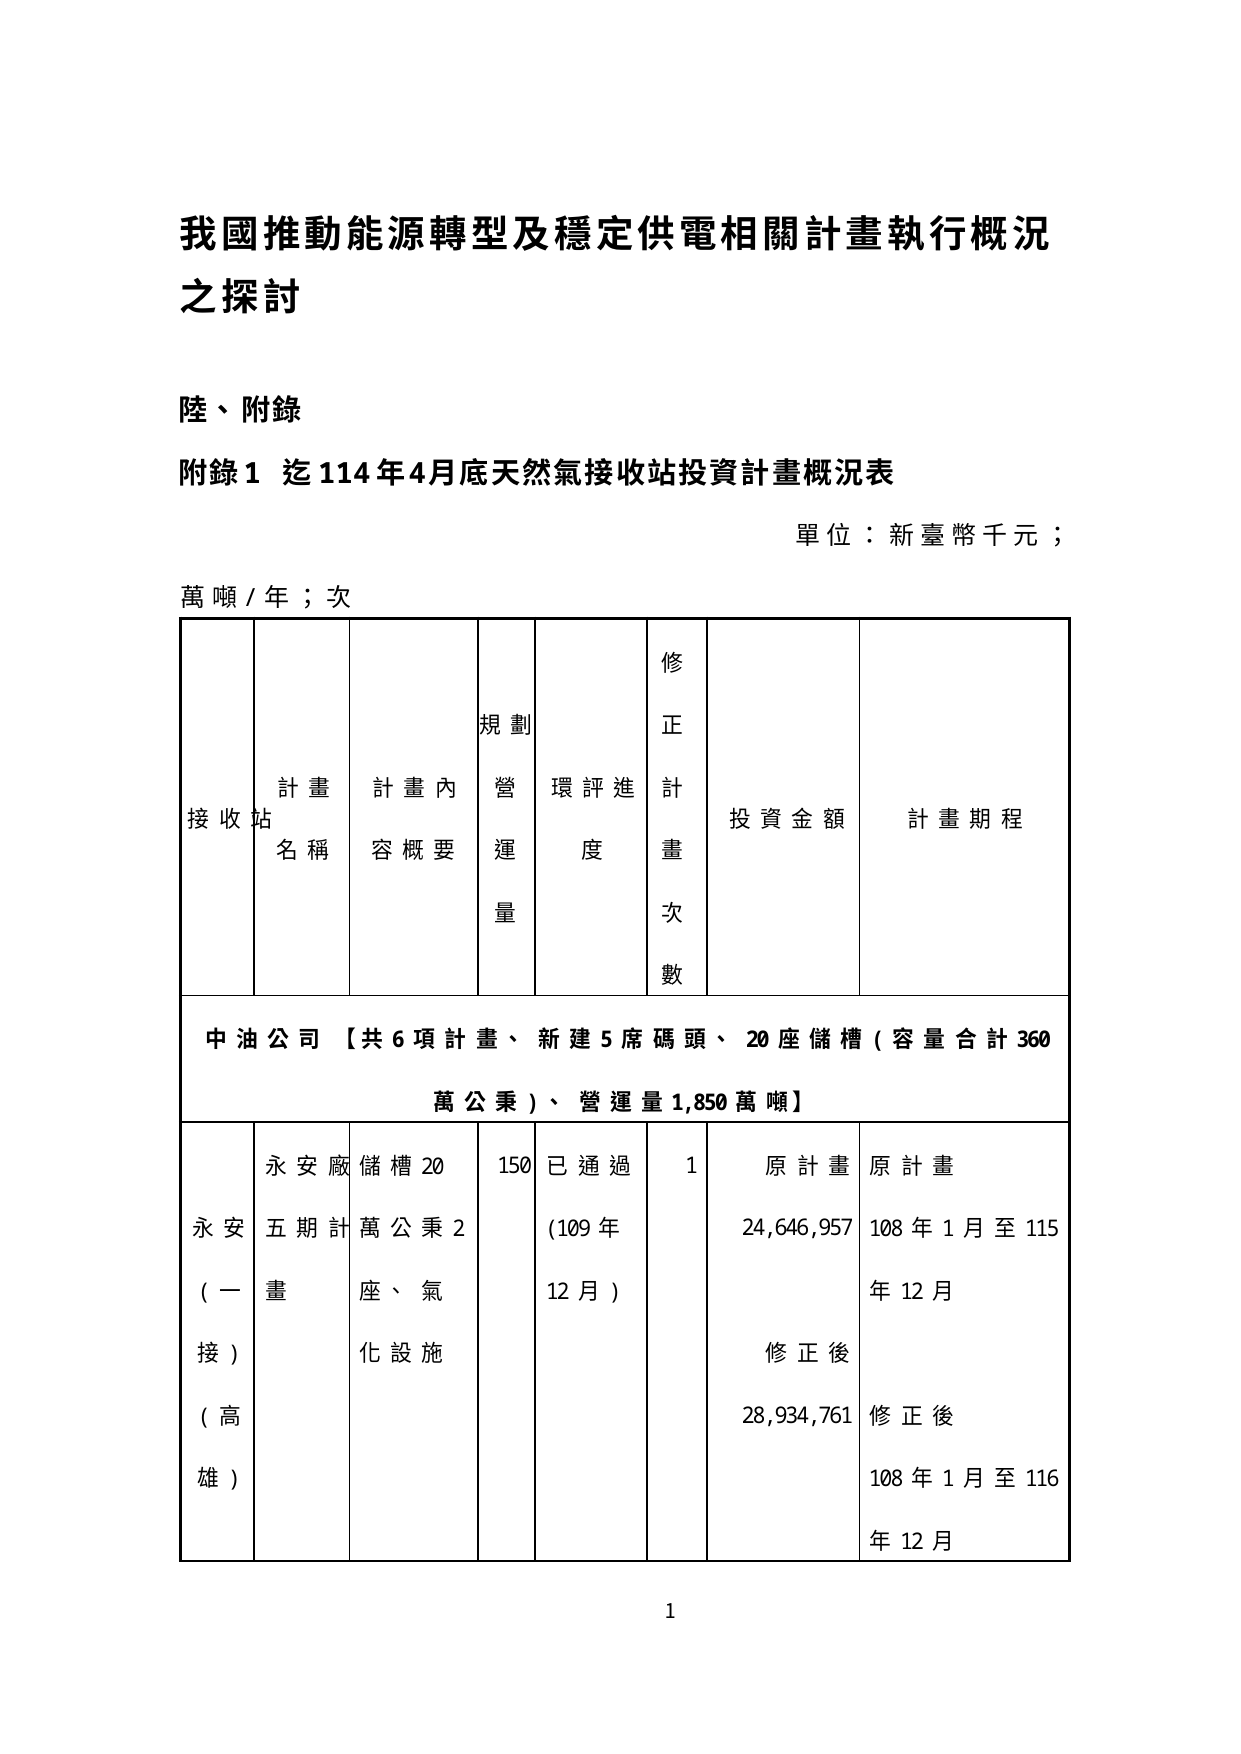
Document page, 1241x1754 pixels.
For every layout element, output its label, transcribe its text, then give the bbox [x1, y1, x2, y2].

table_cell 原計畫 108年1月至115年12月 修正後 108年1月至116年12月 [860, 1123, 1068, 1560]
table_cell 150 [479, 1123, 534, 1560]
table_cell 原計畫 24,646,957 修正後 28,934,761 [708, 1123, 859, 1560]
text 單位：新臺幣千元；萬噸/年；次 [177, 492, 1063, 617]
table_cell 永安 (一接) (高雄) [182, 1123, 253, 1560]
table_cell 已通過 (109年12月) [536, 1123, 646, 1560]
text 附錄1 迄114年4月底天然氣接收站投資計畫概況表 [177, 429, 1063, 492]
table_cell 1 [648, 1123, 706, 1560]
table_header 環評進度 [536, 620, 646, 995]
table_cell 永安廠五期計畫 [255, 1123, 349, 1560]
table_header 計畫內容概要 [350, 620, 477, 995]
table_header 修正計畫次數 [648, 620, 706, 995]
table_header 接收站 [182, 620, 253, 995]
table_cell 儲槽20萬公秉2座、氣化設施 [350, 1123, 477, 1560]
table_cell 中油公司【共6項計畫、新建5席碼頭、20座儲槽(容量合計360萬公秉)、營運量1,850萬噸】 [182, 996, 1068, 1121]
table_header 計畫名稱 [255, 620, 349, 995]
table_header 計畫期程 [860, 620, 1068, 995]
table_header 投資金額 [708, 620, 859, 995]
table_header 規劃 營運量 [479, 620, 534, 995]
text 陸、附錄 [177, 367, 1063, 429]
text 我國推動能源轉型及穩定供電相關計畫執行概況之探討 [177, 189, 1076, 314]
